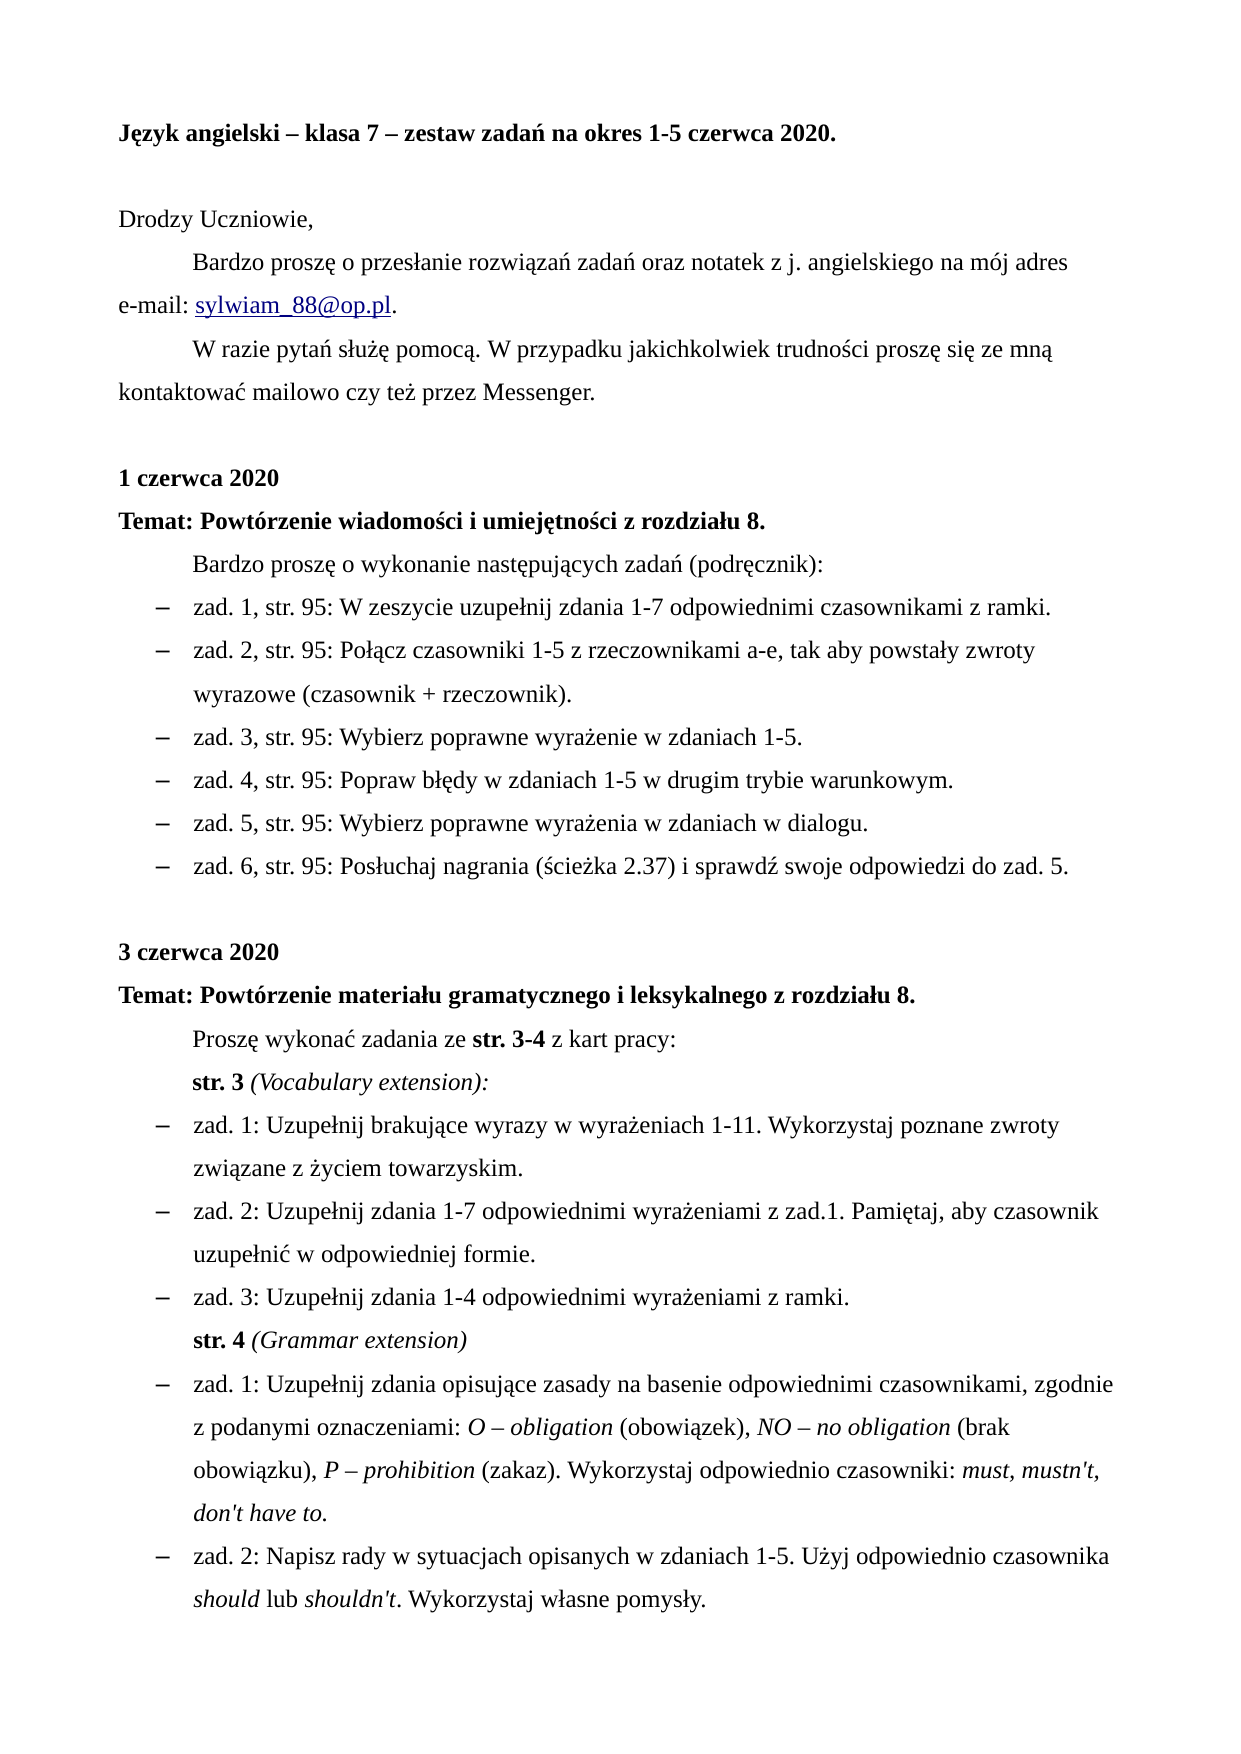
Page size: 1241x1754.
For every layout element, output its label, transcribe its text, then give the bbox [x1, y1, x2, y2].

text 3 czerwca 2020 [118, 937, 1122, 966]
list zad. 2, str. 95: Połącz czasowniki 1-5 z rzeczownikami a-e, tak aby powstały zwroty wyrazowe (czasownik + rzeczownik). [156, 636, 1122, 707]
text 1 czerwca 2020 [118, 463, 1122, 492]
list zad. 2: Napisz rady w sytuacjach opisanych w zdaniach 1-5. Użyj odpowiednio czasownika should lub shouldn't. Wykorzystaj własne pomysły. [156, 1541, 1122, 1613]
list zad. 1, str. 95: W zeszycie uzupełnij zdania 1-7 odpowiednimi czasownikami z ramki. [156, 592, 1122, 621]
list zad. 1: Uzupełnij brakujące wyrazy w wyrażeniach 1-11. Wykorzystaj poznane zwroty związane z życiem towarzyskim. [156, 1110, 1122, 1182]
text Język angielski – klasa 7 – zestaw zadań na okres 1-5 czerwca 2020. [118, 118, 1122, 147]
list zad. 5, str. 95: Wybierz poprawne wyrażenia w zdaniach w dialogu. [156, 808, 1122, 837]
list zad. 4, str. 95: Popraw błędy w zdaniach 1-5 w drugim trybie warunkowym. [156, 765, 1122, 794]
list zad. 3: Uzupełnij zdania 1-4 odpowiednimi wyrażeniami z ramki. [156, 1282, 1122, 1311]
list zad. 1: Uzupełnij zdania opisujące zasady na basenie odpowiednimi czasownikami, zgodnie z podanymi oznaczeniami: O – obligation (obowiązek), NO – no obligation (brak obowiązku), P – prohibition (zakaz). Wykorzystaj odpowiednio czasowniki: must, mustn't, don't have to. [156, 1369, 1122, 1527]
text Proszę wykonać zadania ze str. 3-4 z kart pracy: [118, 1024, 1122, 1052]
text Bardzo proszę o przesłanie rozwiązań zadań oraz notatek z j. angielskiego na mój adres e-mail: sylwiam_88@op.pl. [118, 247, 1122, 319]
text Drodzy Uczniowie, [118, 204, 1122, 233]
text Temat: Powtórzenie wiadomości i umiejętności z rozdziału 8. [118, 506, 1122, 535]
list zad. 2: Uzupełnij zdania 1-7 odpowiednimi wyrażeniami z zad.1. Pamiętaj, aby czasownik uzupełnić w odpowiedniej formie. [156, 1196, 1122, 1268]
text str. 3 (Vocabulary extension): [118, 1067, 1122, 1096]
text Bardzo proszę o wykonanie następujących zadań (podręcznik): [118, 549, 1122, 578]
text W razie pytań służę pomocą. W przypadku jakichkolwiek trudności proszę się ze mną kontaktować mailowo czy też przez Messenger. [118, 334, 1122, 406]
list zad. 6, str. 95: Posłuchaj nagrania (ścieżka 2.37) i sprawdź swoje odpowiedzi do zad. 5. [156, 851, 1122, 880]
list zad. 3, str. 95: Wybierz poprawne wyrażenie w zdaniach 1-5. [156, 722, 1122, 751]
list str. 4 (Grammar extension) [156, 1326, 1122, 1354]
text Temat: Powtórzenie materiału gramatycznego i leksykalnego z rozdziału 8. [118, 981, 1122, 1009]
